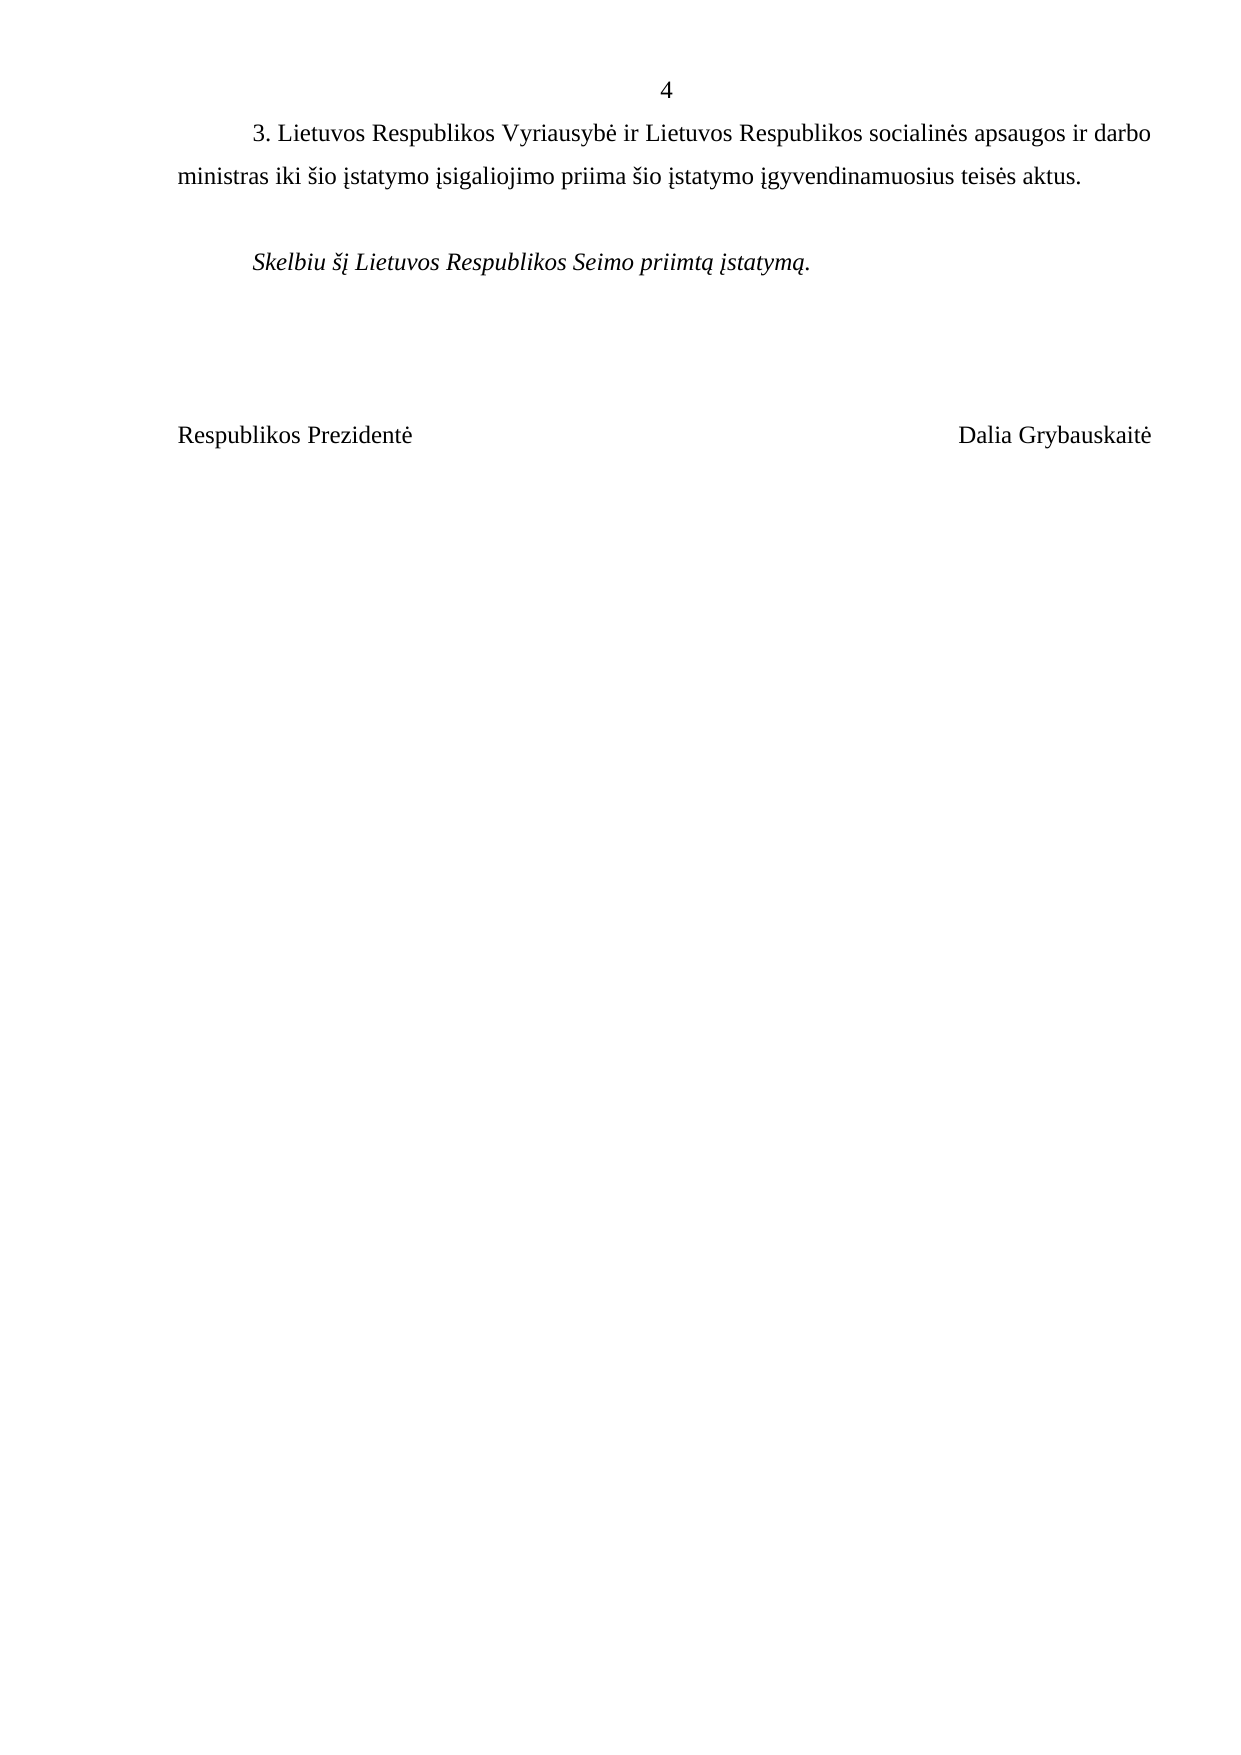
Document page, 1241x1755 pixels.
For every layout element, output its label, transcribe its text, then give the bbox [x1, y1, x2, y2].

text Skelbiu šį Lietuvos Respublikos Seimo priimtą įstatymą. [177, 247, 1152, 276]
text Respublikos Prezidentė Dalia Grybauskaitė [177, 420, 1152, 449]
text 3. Lietuvos Respublikos Vyriausybė ir Lietuvos Respublikos socialinės apsaugos ir darbo ministras iki šio įstatymo įsigaliojimo priima šio įstatymo įgyvendinamuosius teisės aktus. [177, 118, 1152, 190]
